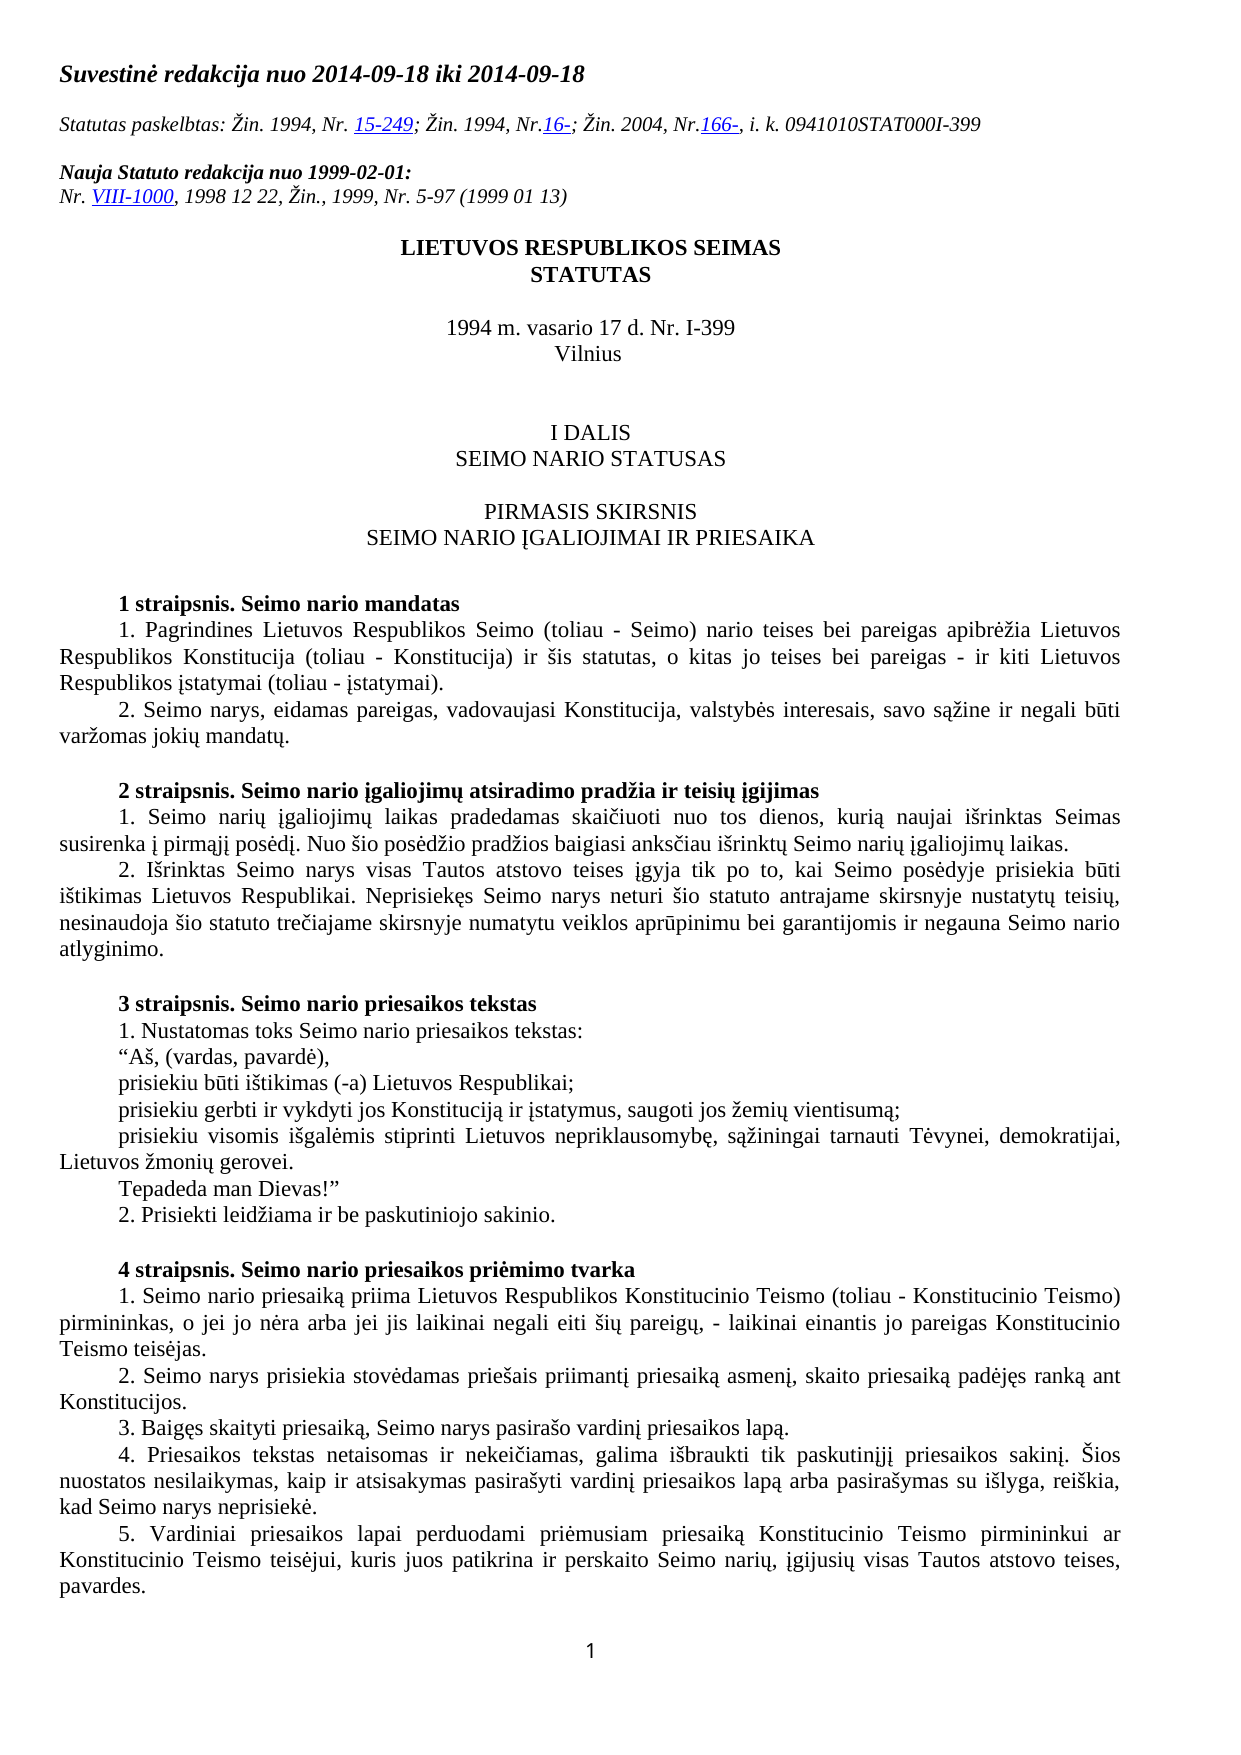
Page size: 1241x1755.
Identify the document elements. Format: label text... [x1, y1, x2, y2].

text 1. Seimo narių įgaliojimų laikas pradedamas skaičiuoti nuo tos dienos, kurią naujai išrinktas Seimas susirenka į pirmąjį posėdį. Nuo šio posėdžio pradžios baigiasi anksčiau išrinktų Seimo narių įgaliojimų laikas. [59, 803, 1122, 856]
text STATUTAS [59, 261, 1122, 287]
text Nauja Statuto redakcija nuo 1999-02-01: [59, 160, 1122, 184]
text Vilnius [59, 340, 1122, 366]
text 5. Vardiniai priesaikos lapai perduodami priėmusiam priesaiką Konstitucinio Teismo pirmininkui ar Konstitucinio Teismo teisėjui, kuris juos patikrina ir perskaito Seimo narių, įgijusių visas Tautos atstovo teises, pavardes. [59, 1520, 1122, 1599]
text SEIMO NARIO ĮGALIOJIMAI IR PRIESAIKA [59, 524, 1122, 551]
text 3. Baigęs skaityti priesaiką, Seimo narys pasirašo vardinį priesaikos lapą. [59, 1414, 1122, 1441]
text Nr. VIII-1000, 1998 12 22, Žin., 1999, Nr. 5-97 (1999 01 13) [59, 184, 1122, 208]
text 4. Priesaikos tekstas netaisomas ir nekeičiamas, galima išbraukti tik paskutinįjį priesaikos sakinį. Šios nuostatos nesilaikymas, kaip ir atsisakymas pasirašyti vardinį priesaikos lapą arba pasirašymas su išlyga, reiškia, kad Seimo narys neprisiekė. [59, 1441, 1122, 1520]
text LIETUVOS RESPUBLIKOS SEIMAS [59, 234, 1122, 261]
text 3 straipsnis. Seimo nario priesaikos tekstas [59, 990, 1122, 1017]
text 1. Nustatomas toks Seimo nario priesaikos tekstas: [59, 1017, 1122, 1043]
text prisiekiu gerbti ir vykdyti jos Konstituciją ir įstatymus, saugoti jos žemių vientisumą; [59, 1096, 1122, 1122]
text 2 straipsnis. Seimo nario įgaliojimų atsiradimo pradžia ir teisių įgijimas [59, 777, 1122, 803]
text SEIMO NARIO STATUSAS [59, 445, 1122, 472]
text prisiekiu visomis išgalėmis stiprinti Lietuvos nepriklausomybę, sąžiningai tarnauti Tėvynei, demokratijai, Lietuvos žmonių gerovei. [59, 1122, 1122, 1175]
text 2. Seimo narys prisiekia stovėdamas priešais priimantį priesaiką asmenį, skaito priesaiką padėjęs ranką ant Konstitucijos. [59, 1362, 1122, 1414]
text 1994 m. vasario 17 d. Nr. I-399 [59, 313, 1122, 340]
text 1. Pagrindines Lietuvos Respublikos Seimo (toliau - Seimo) nario teises bei pareigas apibrėžia Lietuvos Respublikos Konstitucija (toliau - Konstitucija) ir šis statutas, o kitas jo teises bei pareigas - ir kiti Lietuvos Respublikos įstatymai (toliau - įstatymai). [59, 617, 1122, 696]
text 2. Prisiekti leidžiama ir be paskutiniojo sakinio. [59, 1201, 1122, 1227]
text 4 straipsnis. Seimo nario priesaikos priėmimo tvarka [59, 1256, 1122, 1283]
text 2. Išrinktas Seimo narys visas Tautos atstovo teises įgyja tik po to, kai Seimo posėdyje prisiekia būti ištikimas Lietuvos Respublikai. Neprisiekęs Seimo narys neturi šio statuto antrajame skirsnyje nustatytų teisių, nesinaudoja šio statuto trečiajame skirsnyje numatytu veiklos aprūpinimu bei garantijomis ir negauna Seimo nario atlyginimo. [59, 856, 1122, 962]
text Tepadeda man Dievas!” [59, 1175, 1122, 1201]
text Suvestinė redakcija nuo 2014-09-18 iki 2014-09-18 [59, 59, 1122, 88]
text PIRMASIS SKIRSNIS [59, 498, 1122, 524]
text 1. Seimo nario priesaiką priima Lietuvos Respublikos Konstitucinio Teismo (toliau - Konstitucinio Teismo) pirmininkas, o jei jo nėra arba jei jis laikinai negali eiti šių pareigų, - laikinai einantis jo pareigas Konstitucinio Teismo teisėjas. [59, 1283, 1122, 1362]
text 1 straipsnis. Seimo nario mandatas [59, 590, 1122, 617]
text Statutas paskelbtas: Žin. 1994, Nr. 15-249; Žin. 1994, Nr.16-; Žin. 2004, Nr.166-, i. k. 0941010STAT000I-399 [59, 112, 1122, 136]
text “Aš, (vardas, pavardė), [59, 1043, 1122, 1069]
text prisiekiu būti ištikimas (-a) Lietuvos Respublikai; [59, 1069, 1122, 1096]
text I DALIS [59, 419, 1122, 445]
text 2. Seimo narys, eidamas pareigas, vadovaujasi Konstitucija, valstybės interesais, savo sąžine ir negali būti varžomas jokių mandatų. [59, 696, 1122, 748]
